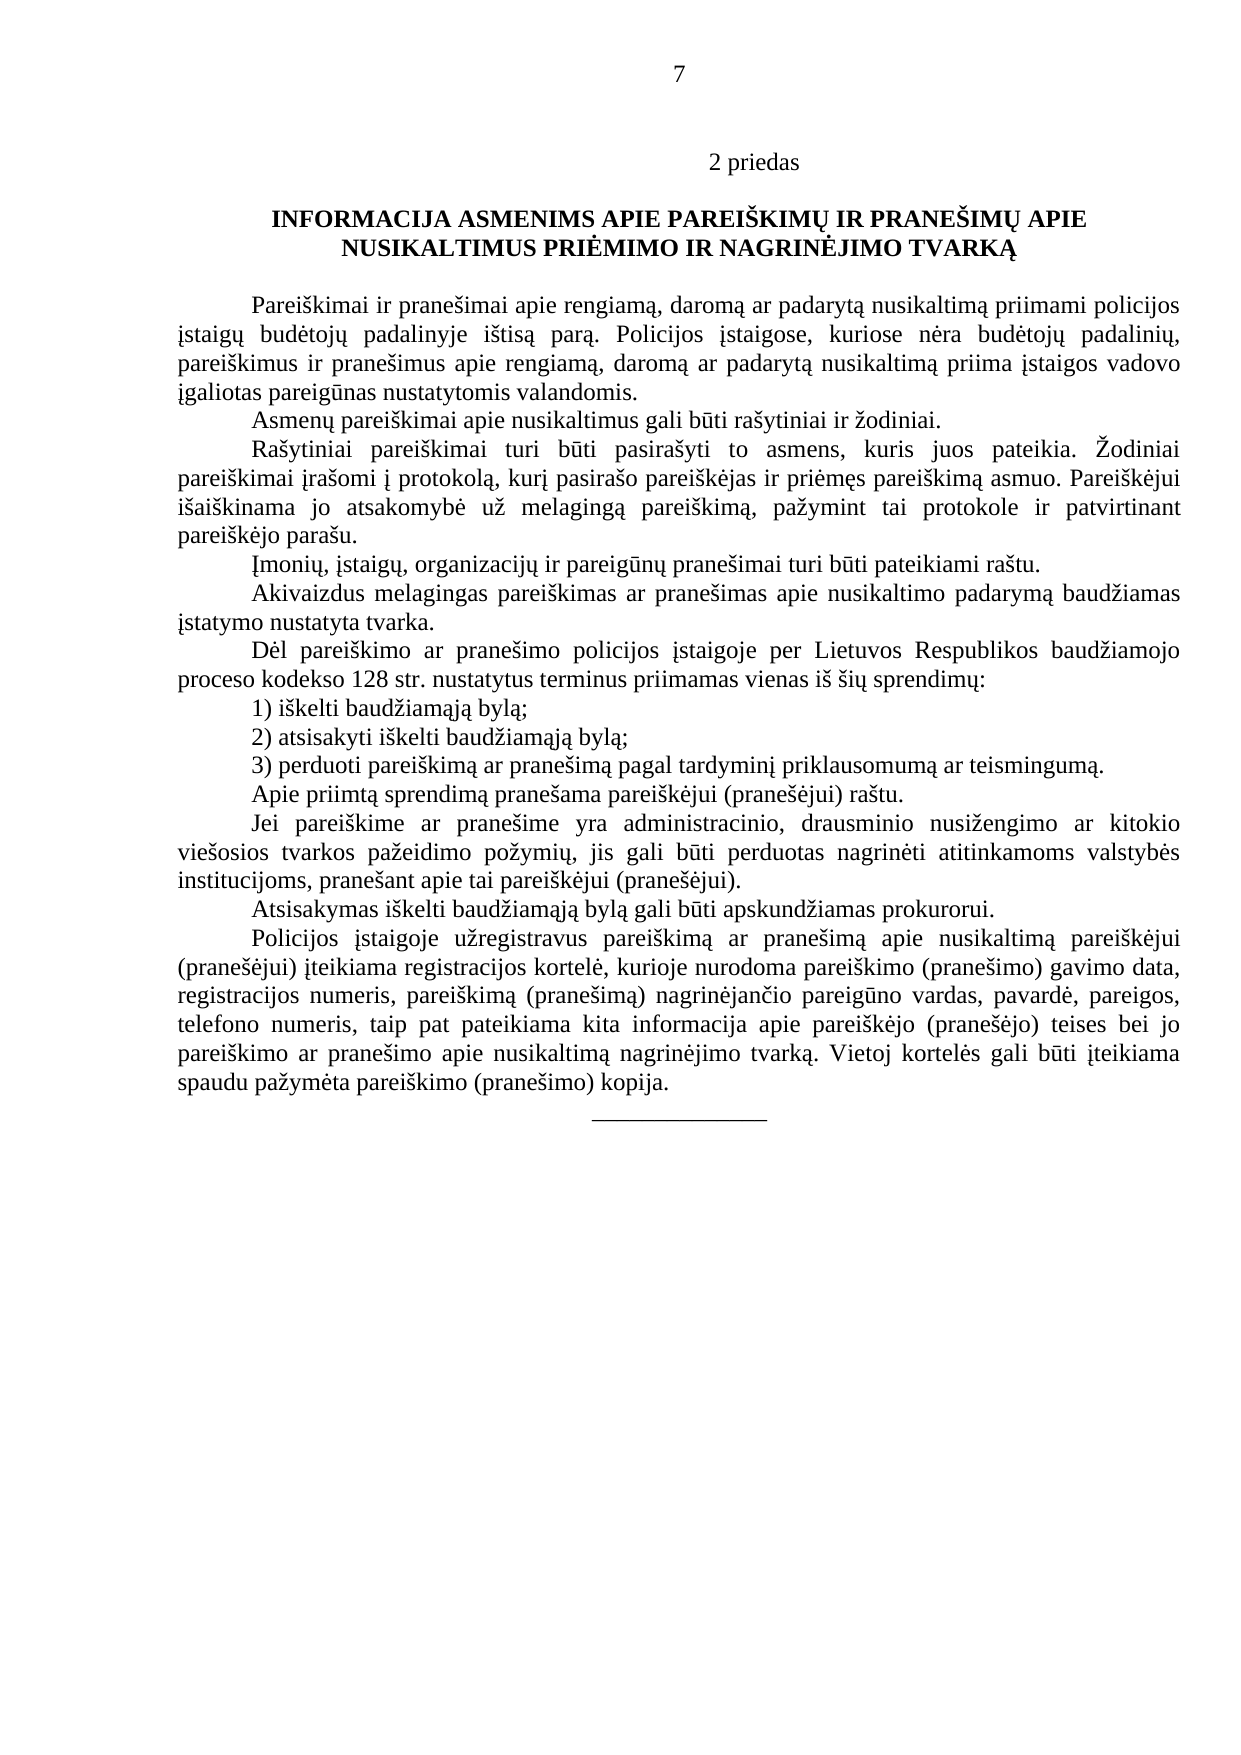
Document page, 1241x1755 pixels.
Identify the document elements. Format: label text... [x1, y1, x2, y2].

text Jei pareiškime ar pranešime yra administracinio, drausminio nusižengimo ar kitokio viešosios tvarkos pažeidimo požymių, jis gali būti perduotas nagrinėti atitinkamoms valstybės institucijoms, pranešant apie tai pareiškėjui (pranešėjui). [177, 808, 1181, 894]
text Akivaizdus melagingas pareiškimas ar pranešimas apie nusikaltimo padarymą baudžiamas įstatymo nustatyta tvarka. [177, 578, 1181, 636]
text Įmonių, įstaigų, organizacijų ir pareigūnų pranešimai turi būti pateikiami raštu. [177, 549, 1181, 578]
text Apie priimtą sprendimą pranešama pareiškėjui (pranešėjui) raštu. [177, 779, 1181, 808]
text 2 priedas [177, 147, 1181, 176]
text 1) iškelti baudžiamąją bylą; [177, 693, 1181, 722]
text Dėl pareiškimo ar pranešimo policijos įstaigoje per Lietuvos Respublikos baudžiamojo proceso kodekso 128 str. nustatytus terminus priimamas vienas iš šių sprendimų: [177, 636, 1181, 693]
text Policijos įstaigoje užregistravus pareiškimą ar pranešimą apie nusikaltimą pareiškėjui (pranešėjui) įteikiama registracijos kortelė, kurioje nurodoma pareiškimo (pranešimo) gavimo data, registracijos numeris, pareiškimą (pranešimą) nagrinėjančio pareigūno vardas, pavardė, pareigos, telefono numeris, taip pat pateikiama kita informacija apie pareiškėjo (pranešėjo) teises bei jo pareiškimo ar pranešimo apie nusikaltimą nagrinėjimo tvarką. Vietoj kortelės gali būti įteikiama spaudu pažymėta pareiškimo (pranešimo) kopija. [177, 923, 1181, 1096]
text ______________ [177, 1096, 1181, 1124]
text 3) perduoti pareiškimą ar pranešimą pagal tardyminį priklausomumą ar teismingumą. [177, 751, 1181, 779]
text INFORMACIJA ASMENIMS APIE PAREIŠKIMŲ IR PRANEŠIMŲ APIE NUSIKALTIMUS PRIĖMIMO IR NAGRINĖJIMO TVARKĄ [177, 204, 1181, 262]
text 2) atsisakyti iškelti baudžiamąją bylą; [177, 722, 1181, 751]
text Pareiškimai ir pranešimai apie rengiamą, daromą ar padarytą nusikaltimą priimami policijos įstaigų budėtojų padalinyje ištisą parą. Policijos įstaigose, kuriose nėra budėtojų padalinių, pareiškimus ir pranešimus apie rengiamą, daromą ar padarytą nusikaltimą priima įstaigos vadovo įgaliotas pareigūnas nustatytomis valandomis. [177, 291, 1181, 406]
text Asmenų pareiškimai apie nusikaltimus gali būti rašytiniai ir žodiniai. [177, 406, 1181, 434]
text Rašytiniai pareiškimai turi būti pasirašyti to asmens, kuris juos pateikia. Žodiniai pareiškimai įrašomi į protokolą, kurį pasirašo pareiškėjas ir priėmęs pareiškimą asmuo. Pareiškėjui išaiškinama jo atsakomybė už melagingą pareiškimą, pažymint tai protokole ir patvirtinant pareiškėjo parašu. [177, 434, 1181, 549]
text Atsisakymas iškelti baudžiamąją bylą gali būti apskundžiamas prokurorui. [177, 894, 1181, 923]
